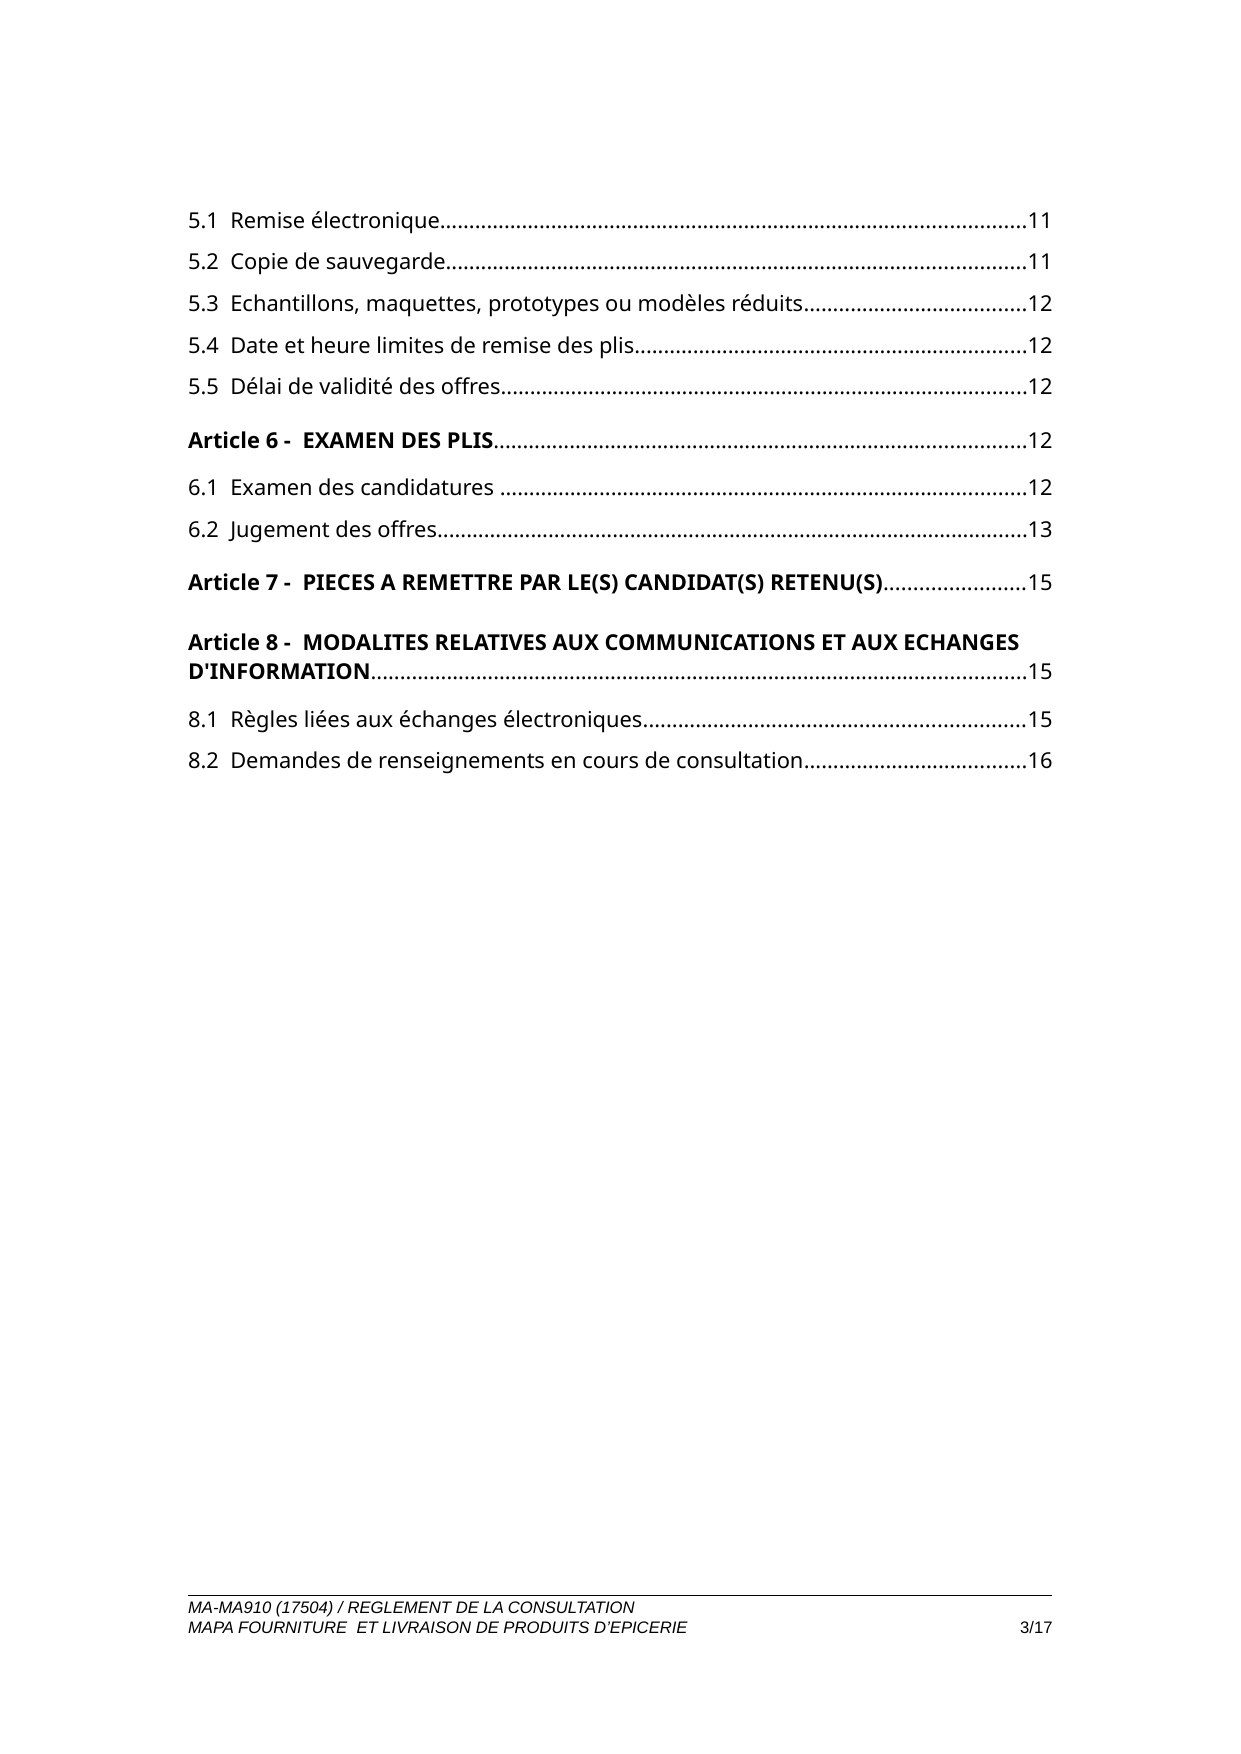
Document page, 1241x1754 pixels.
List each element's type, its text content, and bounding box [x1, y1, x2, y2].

text 6.2 Jugement des offres 13 [188, 514, 1052, 544]
text 5.2 Copie de sauvegarde 11 [188, 246, 1052, 276]
text 5.3 Echantillons, maquettes, prototypes ou modèles réduits 12 [188, 288, 1052, 318]
text 5.1 Remise électronique 11 [188, 204, 1052, 234]
text 6.1 Examen des candidatures 12 [188, 472, 1052, 502]
text 8.1 Règles liées aux échanges électroniques 15 [188, 704, 1052, 734]
text Article 6 - EXAMEN DES PLIS 12 [188, 425, 1052, 454]
text Article 7 - PIECES A REMETTRE PAR LE(S) CANDIDAT(S) RETENU(S) 15 [188, 567, 1052, 597]
text 8.2 Demandes de renseignements en cours de consultation 16 [188, 746, 1052, 775]
text Article 8 - MODALITES RELATIVES AUX COMMUNICATIONS ET AUX ECHANGES D'INFORMATION 15 [188, 627, 1052, 686]
text 5.5 Délai de validité des offres 12 [188, 371, 1052, 401]
text 5.4 Date et heure limites de remise des plis 12 [188, 329, 1052, 359]
